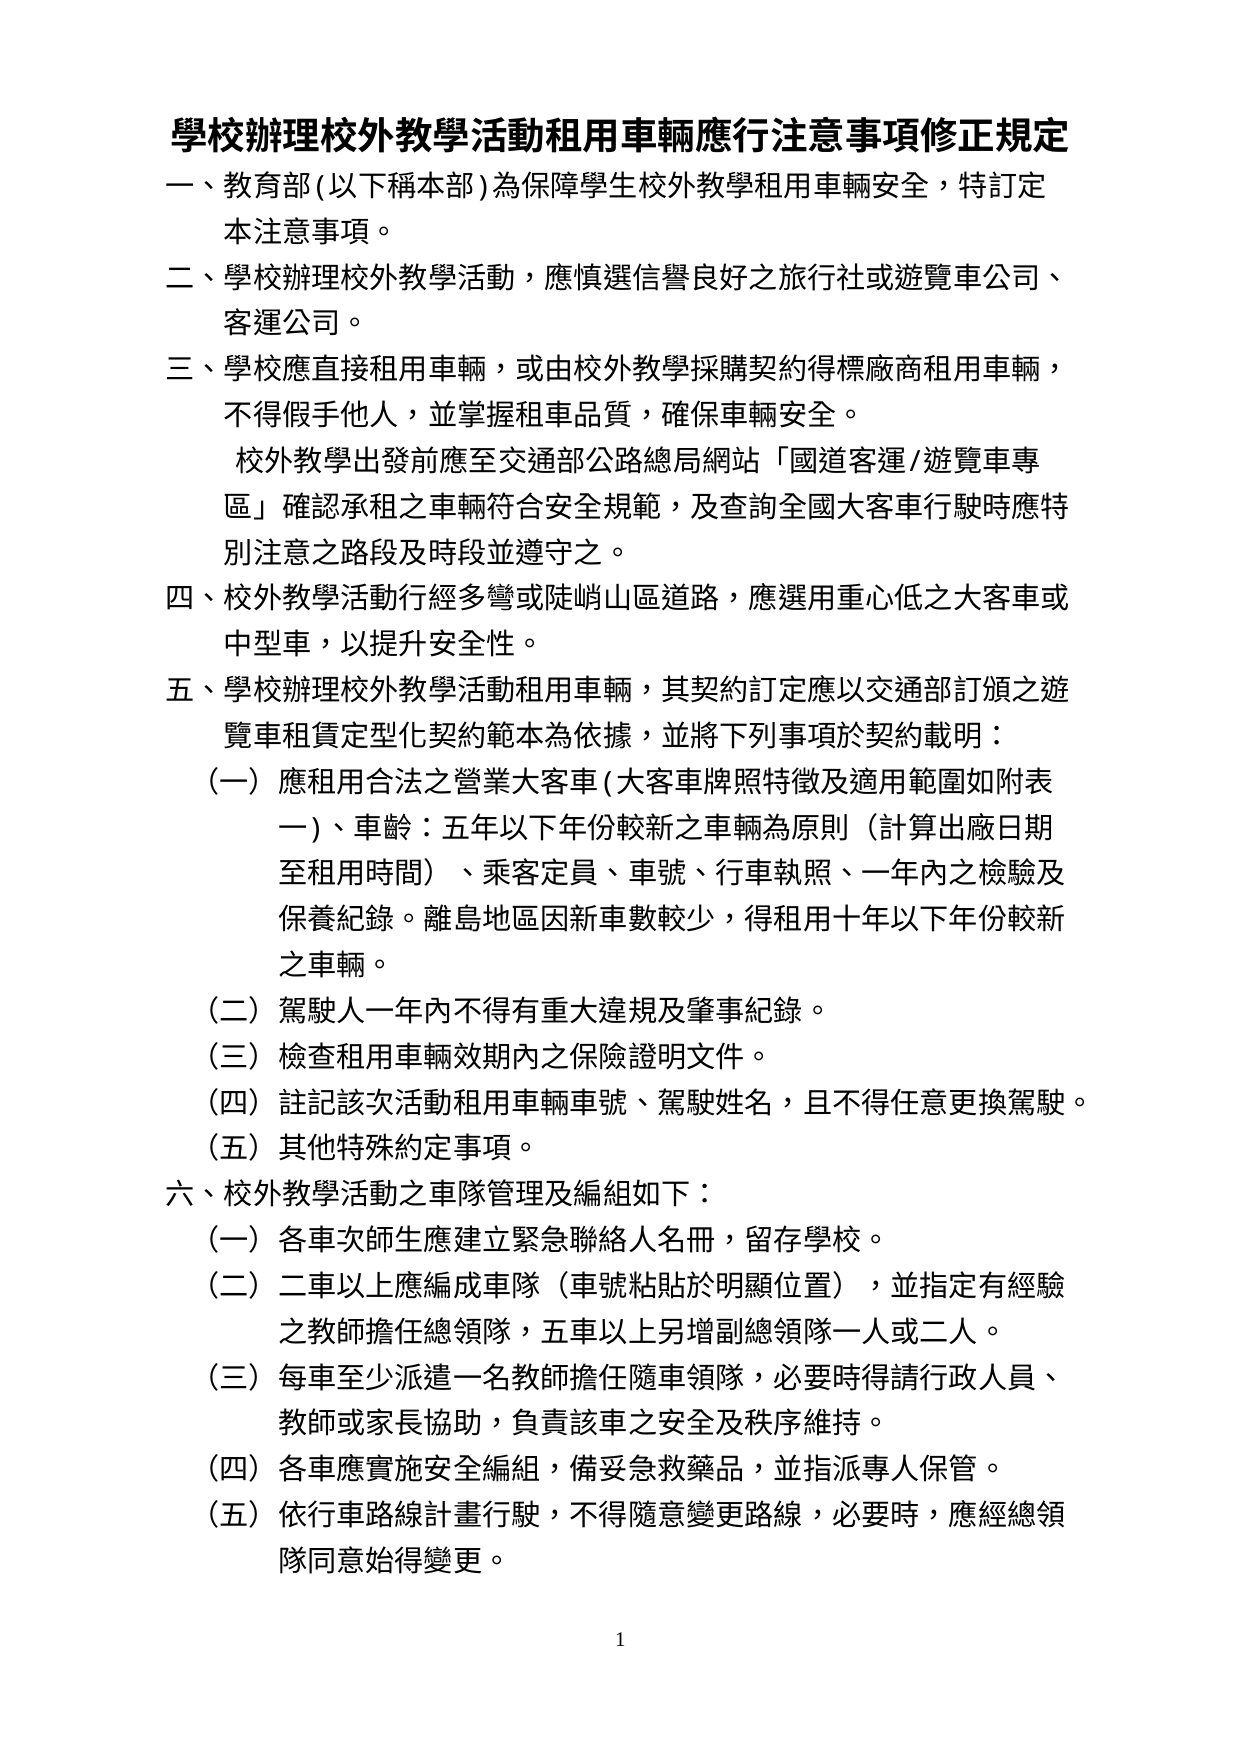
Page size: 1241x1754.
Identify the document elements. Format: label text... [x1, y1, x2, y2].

text （五）依行車路線計畫行駛，不得隨意變更路線，必要時，應經總領隊同意始得變更。 [190, 1489, 1075, 1581]
text （三）每車至少派遣一名教師擔任隨車領隊，必要時得請行政人員、教師或家長協助，負責該車之安全及秩序維持。 [190, 1351, 1075, 1443]
text 三、學校應直接租用車輛，或由校外教學採購契約得標廠商租用車輛，不得假手他人，並掌握租車品質，確保車輛安全。 [165, 343, 1075, 435]
text （五）其他特殊約定事項。 [190, 1122, 1075, 1168]
text 五、學校辦理校外教學活動租用車輛，其契約訂定應以交通部訂頒之遊覽車租賃定型化契約範本為依據，並將下列事項於契約載明： [165, 664, 1075, 756]
text （一）應租用合法之營業大客車(大客車牌照特徵及適用範圍如附表一)、車齡：五年以下年份較新之車輛為原則（計算出廠日期至租用時間）、乘客定員、車號、行車執照、一年內之檢驗及保養紀錄。離島地區因新車數較少，得租用十年以下年份較新之車輛。 [190, 756, 1075, 985]
text （四）各車應實施安全編組，備妥急救藥品，並指派專人保管。 [190, 1443, 1075, 1489]
text （三）檢查租用車輛效期內之保險證明文件。 [190, 1031, 1075, 1076]
text 四、校外教學活動行經多彎或陡峭山區道路，應選用重心低之大客車或中型車，以提升安全性。 [165, 572, 1075, 664]
text 六、校外教學活動之車隊管理及編組如下： [165, 1168, 1075, 1214]
text 學校辦理校外教學活動租用車輛應行注意事項修正規定 [165, 108, 1075, 160]
text （二）二車以上應編成車隊（車號粘貼於明顯位置），並指定有經驗之教師擔任總領隊，五車以上另增副總領隊一人或二人。 [190, 1260, 1075, 1351]
text 二、學校辦理校外教學活動，應慎選信譽良好之旅行社或遊覽車公司、客運公司。 [165, 251, 1075, 343]
text 一、教育部(以下稱本部)為保障學生校外教學租用車輛安全，特訂定本注意事項。 [165, 160, 1075, 251]
text （一）各車次師生應建立緊急聯絡人名冊，留存學校。 [190, 1214, 1075, 1260]
text （二）駕駛人一年內不得有重大違規及肇事紀錄。 [190, 985, 1075, 1031]
text （四）註記該次活動租用車輛車號、駕駛姓名，且不得任意更換駕駛。 [190, 1076, 1075, 1122]
text 校外教學出發前應至交通部公路總局網站「國道客運/遊覽車專區」確認承租之車輛符合安全規範，及查詢全國大客車行駛時應特別注意之路段及時段並遵守之。 [165, 435, 1075, 572]
